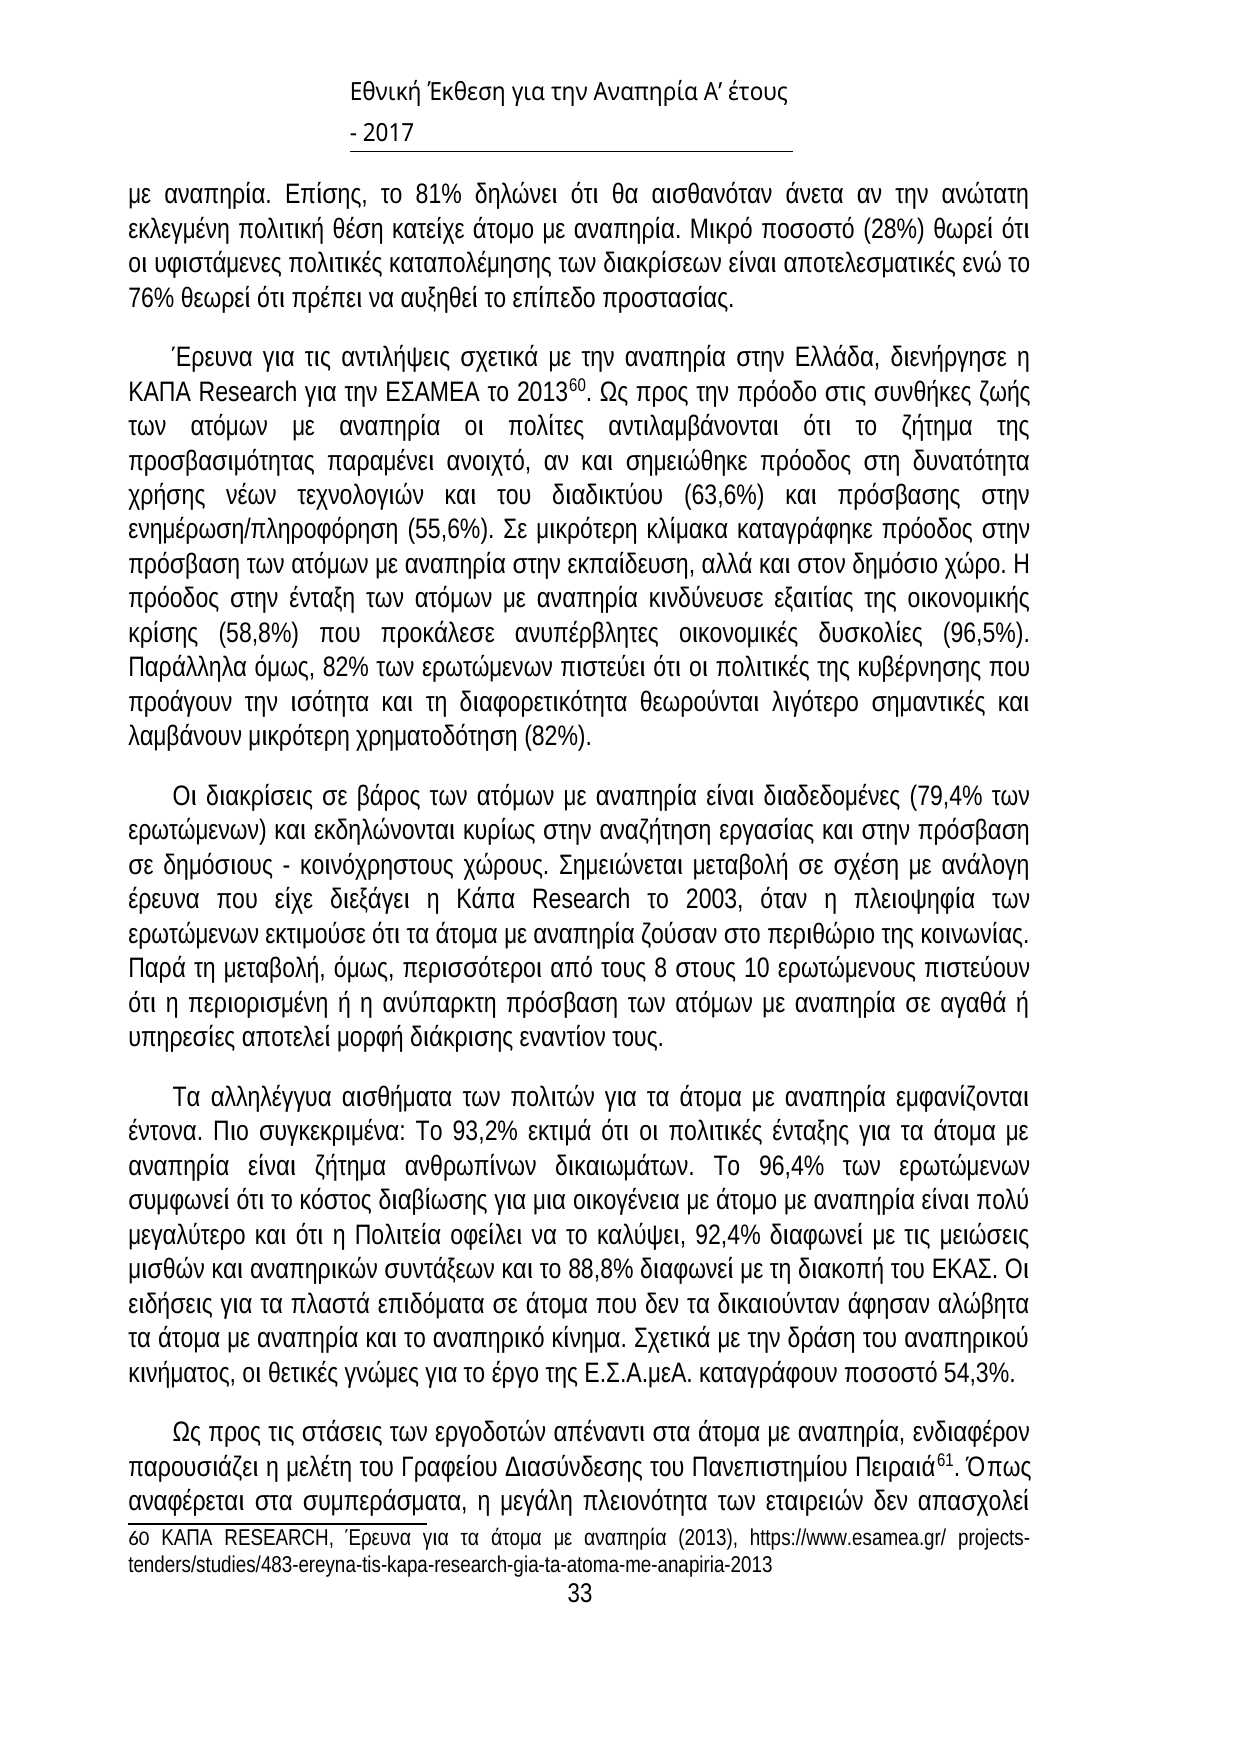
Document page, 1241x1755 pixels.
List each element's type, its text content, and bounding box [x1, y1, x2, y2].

text ΚΑΠΑ RESEARCH, Έρευνα για τα άτομα με αναπηρία (2013), https://www.esamea.gr/ projects-tenders/studies/483-ereyna-tis-kapa-research-gia-ta-atoma-me-anapiria-2013 [128, 1524, 1031, 1577]
text Τα αλληλέγγυα αισθήματα των πολιτών για τα άτομα με αναπηρία εμφανίζονται έντονα. Πιο συγκεκριμένα: Το 93,2% εκτιμά ότι οι πολιτικές ένταξης για τα άτομα με αναπηρία είναι ζήτημα ανθρωπίνων δικαιωμάτων. Το 96,4% των ερωτώμενων συμφωνεί ότι το κόστος διαβίωσης για μια οικογένεια με άτομο με αναπηρία είναι πολύ μεγαλύτερο και ότι η Πολιτεία οφείλει να το καλύψει, 92,4% διαφωνεί με τις μειώσεις μισθών και αναπηρικών συντάξεων και το 88,8% διαφωνεί με τη διακοπή του ΕΚΑΣ. Οι ειδήσεις για τα πλαστά επιδόματα σε άτομα που δεν τα δικαιούνταν άφησαν αλώβητα τα άτομα με αναπηρία και το αναπηρικό κίνημα. Σχετικά με την δράση του αναπηρικού κινήματος, οι θετικές γνώμες για το έργο της Ε.Σ.Α.μεΑ. καταγράφουν ποσοστό 54,3%. [128, 1080, 1031, 1388]
text Οι διακρίσεις σε βάρος των ατόμων με αναπηρία είναι διαδεδομένες (79,4% των ερωτώμενων) και εκδηλώνονται κυρίως στην αναζήτηση εργασίας και στην πρόσβαση σε δημόσιους - κοινόχρηστους χώρους. Σημειώνεται μεταβολή σε σχέση με ανάλογη έρευνα που είχε διεξάγει η Κάπα Research το 2003, όταν η πλειοψηφία των ερωτώμενων εκτιμούσε ότι τα άτομα με αναπηρία ζούσαν στο περιθώριο της κοινωνίας. Παρά τη μεταβολή, όμως, περισσότεροι από τους 8 στους 10 ερωτώμενους πιστεύουν ότι η περιορισμένη ή η ανύπαρκτη πρόσβαση των ατόμων με αναπηρία σε αγαθά ή υπηρεσίες αποτελεί μορφή διάκρισης εναντίον τους. [128, 779, 1031, 1053]
text Ως προς τις στάσεις των εργοδοτών απέναντι στα άτομα με αναπηρία, ενδιαφέρον παρουσιάζει η μελέτη του Γραφείου Διασύνδεσης του Πανεπιστημίου Πειραιά. Όπως αναφέρεται στα συμπεράσματα, η μεγάλη πλειονότητα των εταιρειών δεν απασχολεί [128, 1415, 1031, 1516]
text με αναπηρία. Επίσης, το 81% δηλώνει ότι θα αισθανόταν άνετα αν την ανώτατη εκλεγμένη πολιτική θέση κατείχε άτομο με αναπηρία. Μικρό ποσοστό (28%) θωρεί ότι οι υφιστάμενες πολιτικές καταπολέμησης των διακρίσεων είναι αποτελεσματικές ενώ το 76% θεωρεί ότι πρέπει να αυξηθεί το επίπεδο προστασίας. [128, 177, 1031, 313]
text Έρευνα για τις αντιλήψεις σχετικά με την αναπηρία στην Ελλάδα, διενήργησε η ΚΑΠΑ Research για την ΕΣΑΜΕΑ το 2013. Ως προς την πρόοδο στις συνθήκες ζωής των ατόμων με αναπηρία οι πολίτες αντιλαμβάνονται ότι το ζήτημα της προσβασιμότητας παραμένει ανοιχτό, αν και σημειώθηκε πρόοδος στη δυνατότητα χρήσης νέων τεχνολογιών και του διαδικτύου (63,6%) και πρόσβασης στην ενημέρωση/πληροφόρηση (55,6%). Σε μικρότερη κλίμακα καταγράφηκε πρόοδος στην πρόσβαση των ατόμων με αναπηρία στην εκπαίδευση, αλλά και στον δημόσιο χώρο. Η πρόοδος στην ένταξη των ατόμων με αναπηρία κινδύνευσε εξαιτίας της οικονομικής κρίσης (58,8%) που προκάλεσε ανυπέρβλητες οικονομικές δυσκολίες (96,5%). Παράλληλα όμως, 82% των ερωτώμενων πιστεύει ότι οι πολιτικές της κυβέρνησης που προάγουν την ισότητα και τη διαφορετικότητα θεωρούνται λιγότερο σημαντικές και λαμβάνουν μικρότερη χρηματοδότηση (82%). [128, 340, 1031, 752]
